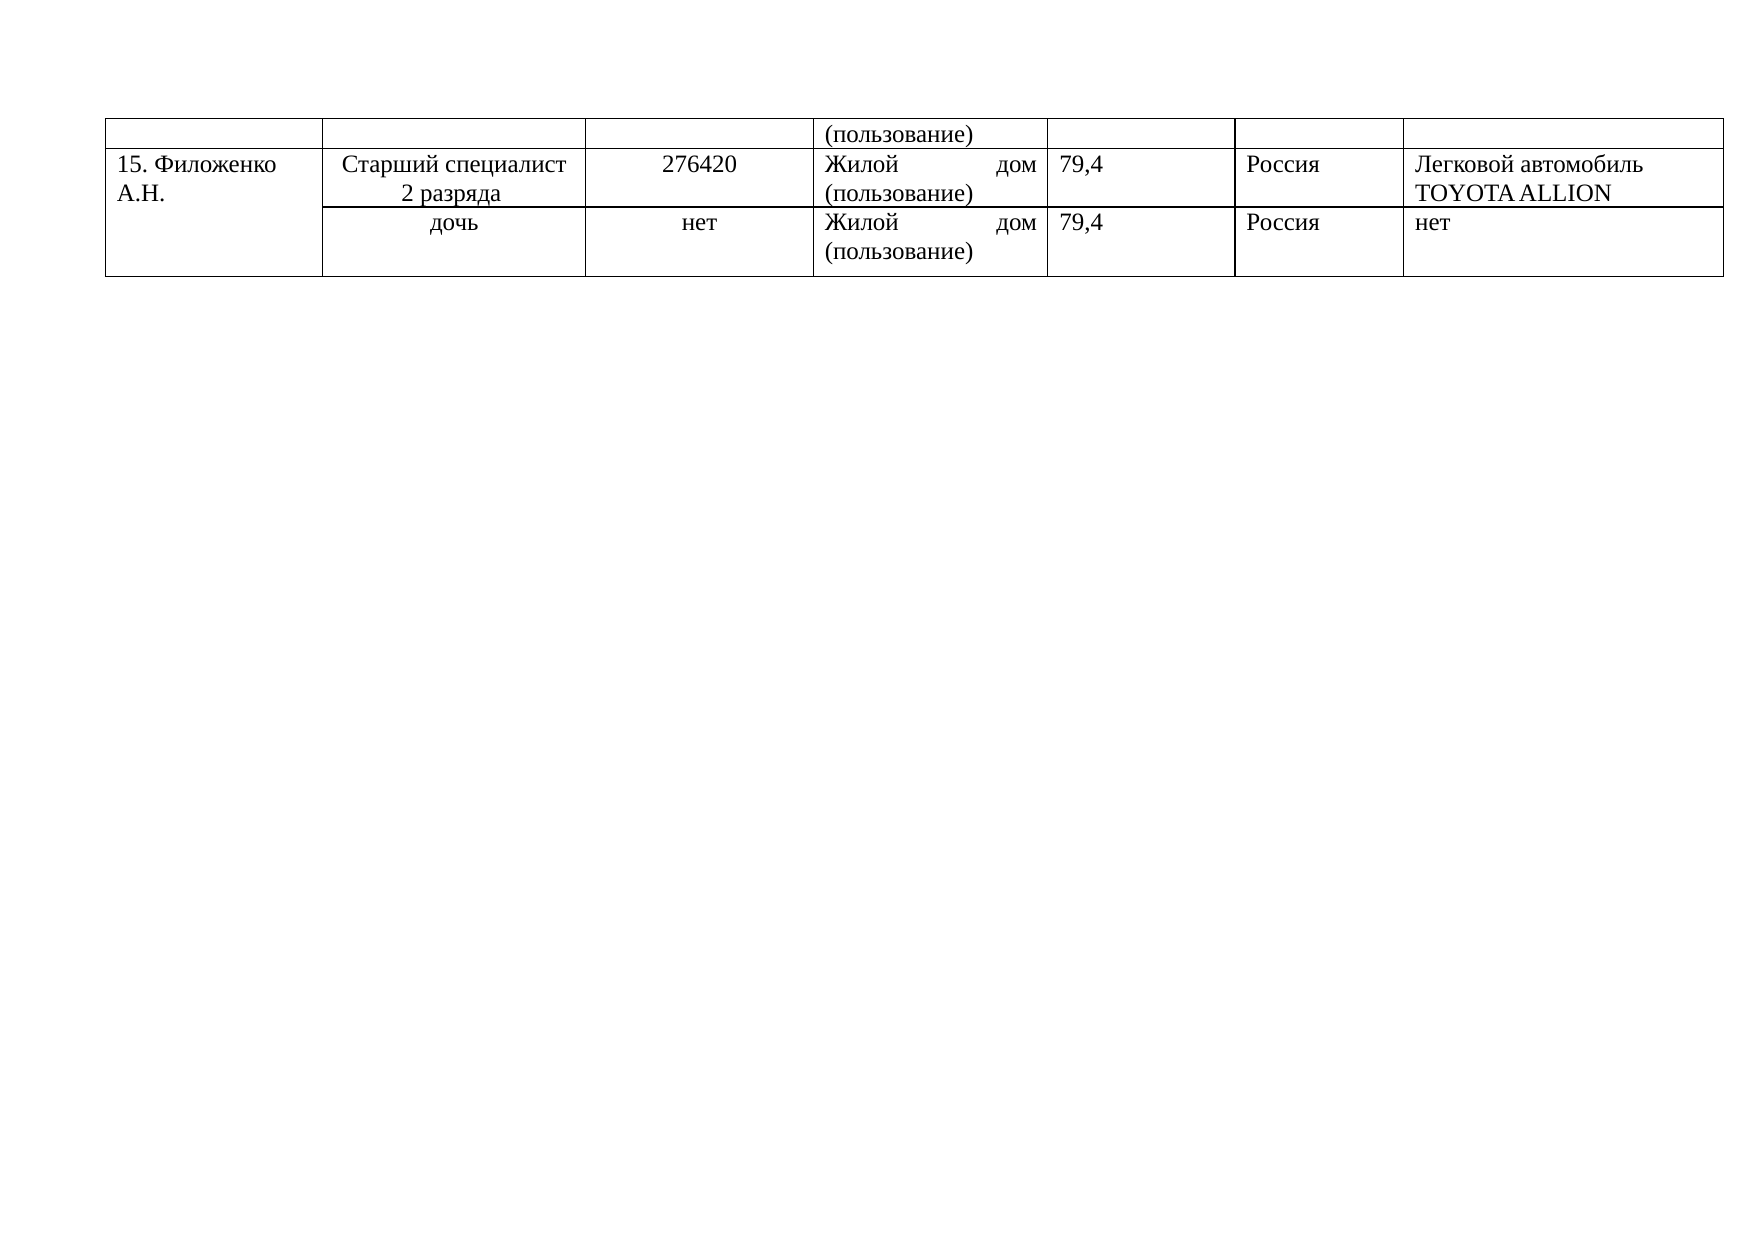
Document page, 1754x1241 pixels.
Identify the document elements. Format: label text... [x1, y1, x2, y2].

table_cell Жилой дом (пользование) [814, 149, 1047, 206]
table_cell [106, 119, 322, 148]
table_cell нет [586, 208, 813, 276]
table_cell 79,4 [1048, 149, 1234, 206]
table_cell [1048, 119, 1234, 148]
table_cell [586, 119, 813, 148]
table_cell [323, 119, 585, 148]
table_cell Россия [1236, 208, 1403, 276]
table_cell 79,4 [1048, 208, 1234, 276]
table_cell дочь [323, 208, 585, 276]
table_cell (пользование) [814, 119, 1047, 148]
table_cell нет [1404, 208, 1723, 276]
table_cell 276420 [586, 149, 813, 206]
table_cell Легковой автомобиль TOYOTA ALLION [1404, 149, 1723, 206]
table_cell Россия [1236, 149, 1403, 206]
table_cell Старший специалист 2 разряда [323, 149, 585, 206]
table_cell [1404, 119, 1723, 148]
table_cell Жилой дом (пользование) [814, 208, 1047, 276]
table_cell 15. Филоженко А.Н. [106, 149, 322, 276]
table_cell [1236, 119, 1403, 148]
